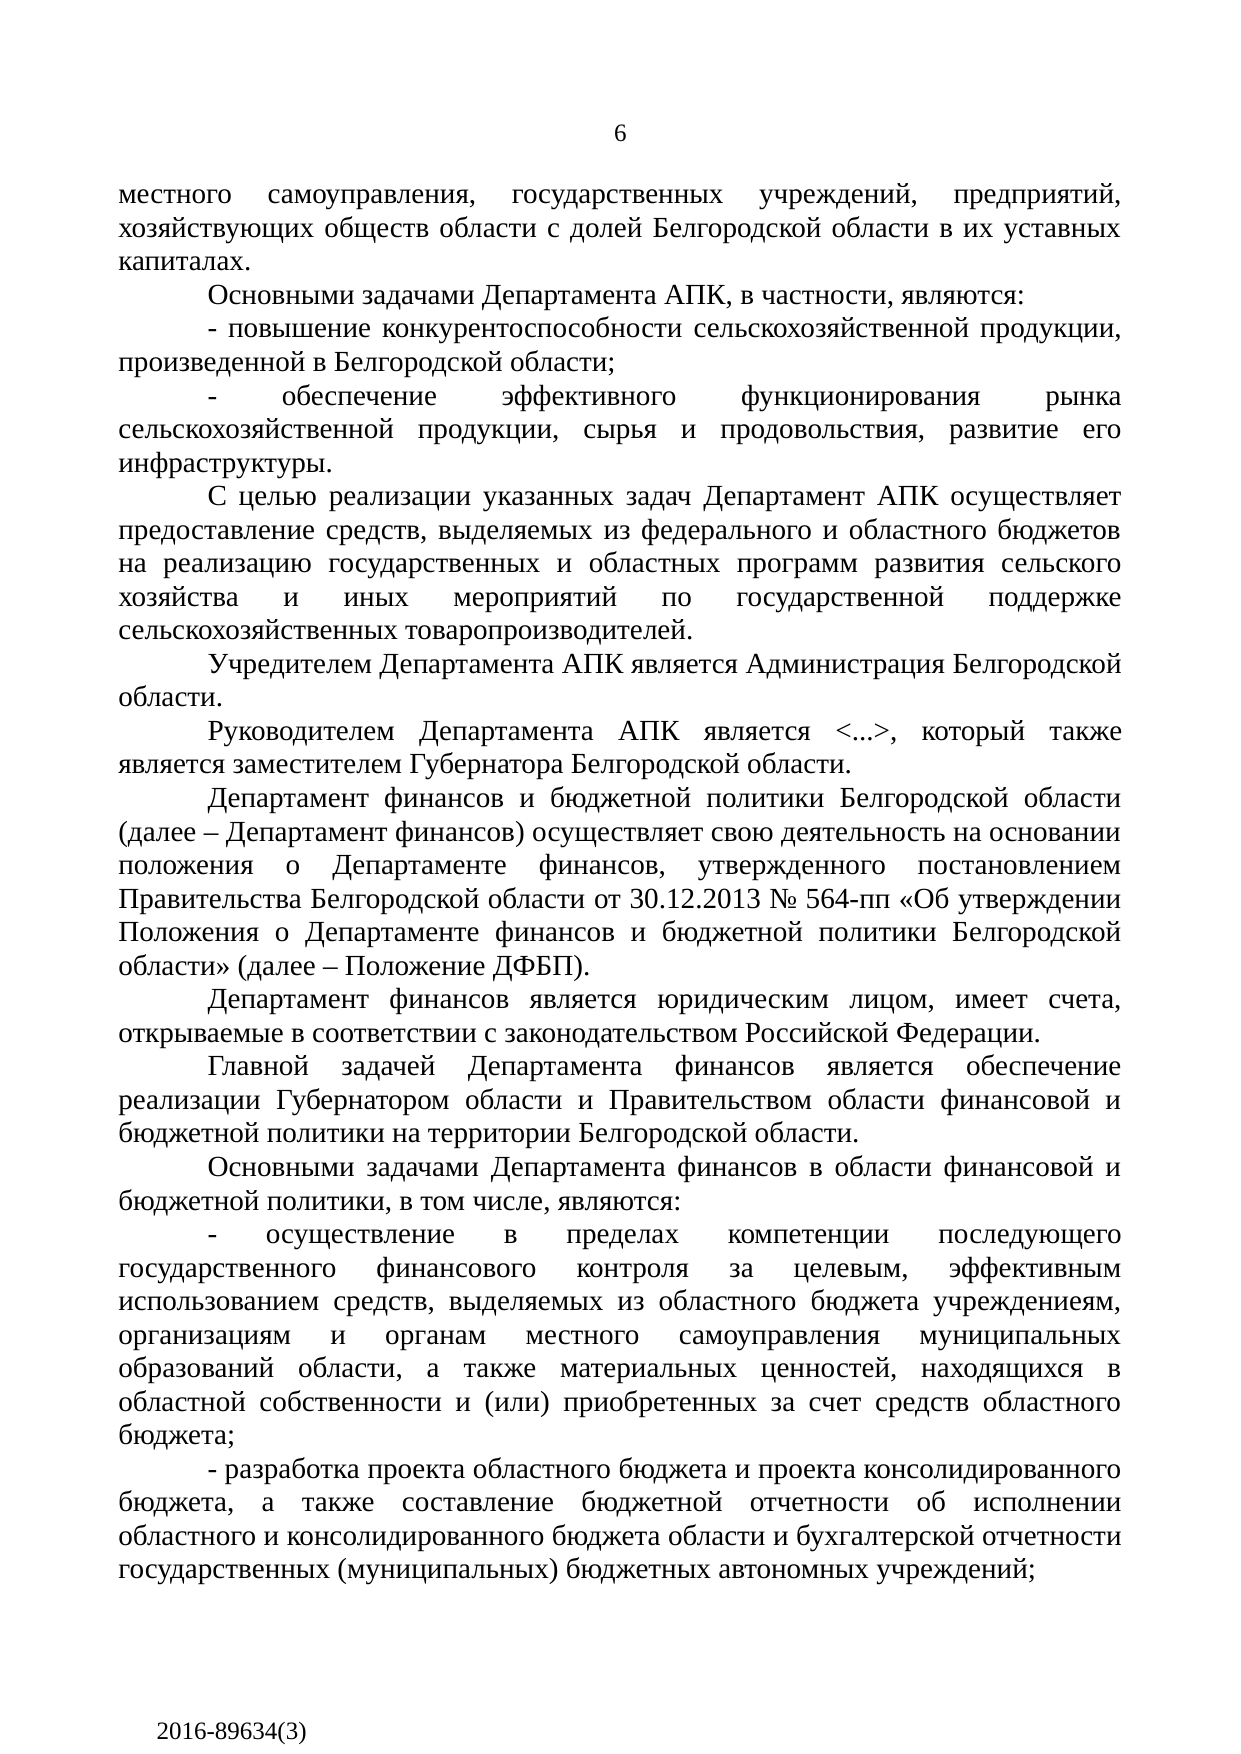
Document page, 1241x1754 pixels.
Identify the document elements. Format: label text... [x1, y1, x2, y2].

text - обеспечение эффективного функционирования рынка сельскохозяйственной продукции, сырья и продовольствия, развитие его инфраструктуры. [118, 378, 1122, 478]
text Департамент финансов и бюджетной политики Белгородской области (далее – Департамент финансов) осуществляет свою деятельность на основании положения о Департаменте финансов, утвержденного постановлением Правительства Белгородской области от 30.12.2013 № 564-пп «Об утверждении Положения о Департаменте финансов и бюджетной политики Белгородской области» (далее – Положение ДФБП). [118, 780, 1122, 981]
text - осуществление в пределах компетенции последующего государственного финансового контроля за целевым, эффективным использованием средств, выделяемых из областного бюджета учреждениеям, организациям и органам местного самоуправления муниципальных образований области, а также материальных ценностей, находящихся в областной собственности и (или) приобретенных за счет средств областного бюджета; [118, 1216, 1122, 1451]
text Основными задачами Департамента финансов в области финансовой и бюджетной политики, в том числе, являются: [118, 1149, 1122, 1216]
text Учредителем Департамента АПК является Администрация Белгородской области. [118, 646, 1122, 713]
text Главной задачей Департамента финансов является обеспечение реализации Губернатором области и Правительством области финансовой и бюджетной политики на территории Белгородской области. [118, 1048, 1122, 1149]
text Руководителем Департамента АПК является <...>, который также является заместителем Губернатора Белгородской области. [118, 713, 1122, 780]
text местного самоуправления, государственных учреждений, предприятий, хозяйствующих обществ области с долей Белгородской области в их уставных капиталах. [118, 176, 1122, 277]
text Основными задачами Департамента АПК, в частности, являются: [118, 277, 1122, 311]
text С целью реализации указанных задач Департамент АПК осуществляет предоставление средств, выделяемых из федерального и областного бюджетов на реализацию государственных и областных программ развития сельского хозяйства и иных мероприятий по государственной поддержке сельскохозяйственных товаропроизводителей. [118, 478, 1122, 646]
text - разработка проекта областного бюджета и проекта консолидированного бюджета, а также составление бюджетной отчетности об исполнении областного и консолидированного бюджета области и бухгалтерской отчетности государственных (муниципальных) бюджетных автономных учреждений; [118, 1451, 1122, 1585]
text Департамент финансов является юридическим лицом, имеет счета, открываемые в соответствии с законодательством Российской Федерации. [118, 981, 1122, 1048]
text - повышение конкурентоспособности сельскохозяйственной продукции, произведенной в Белгородской области; [118, 311, 1122, 378]
